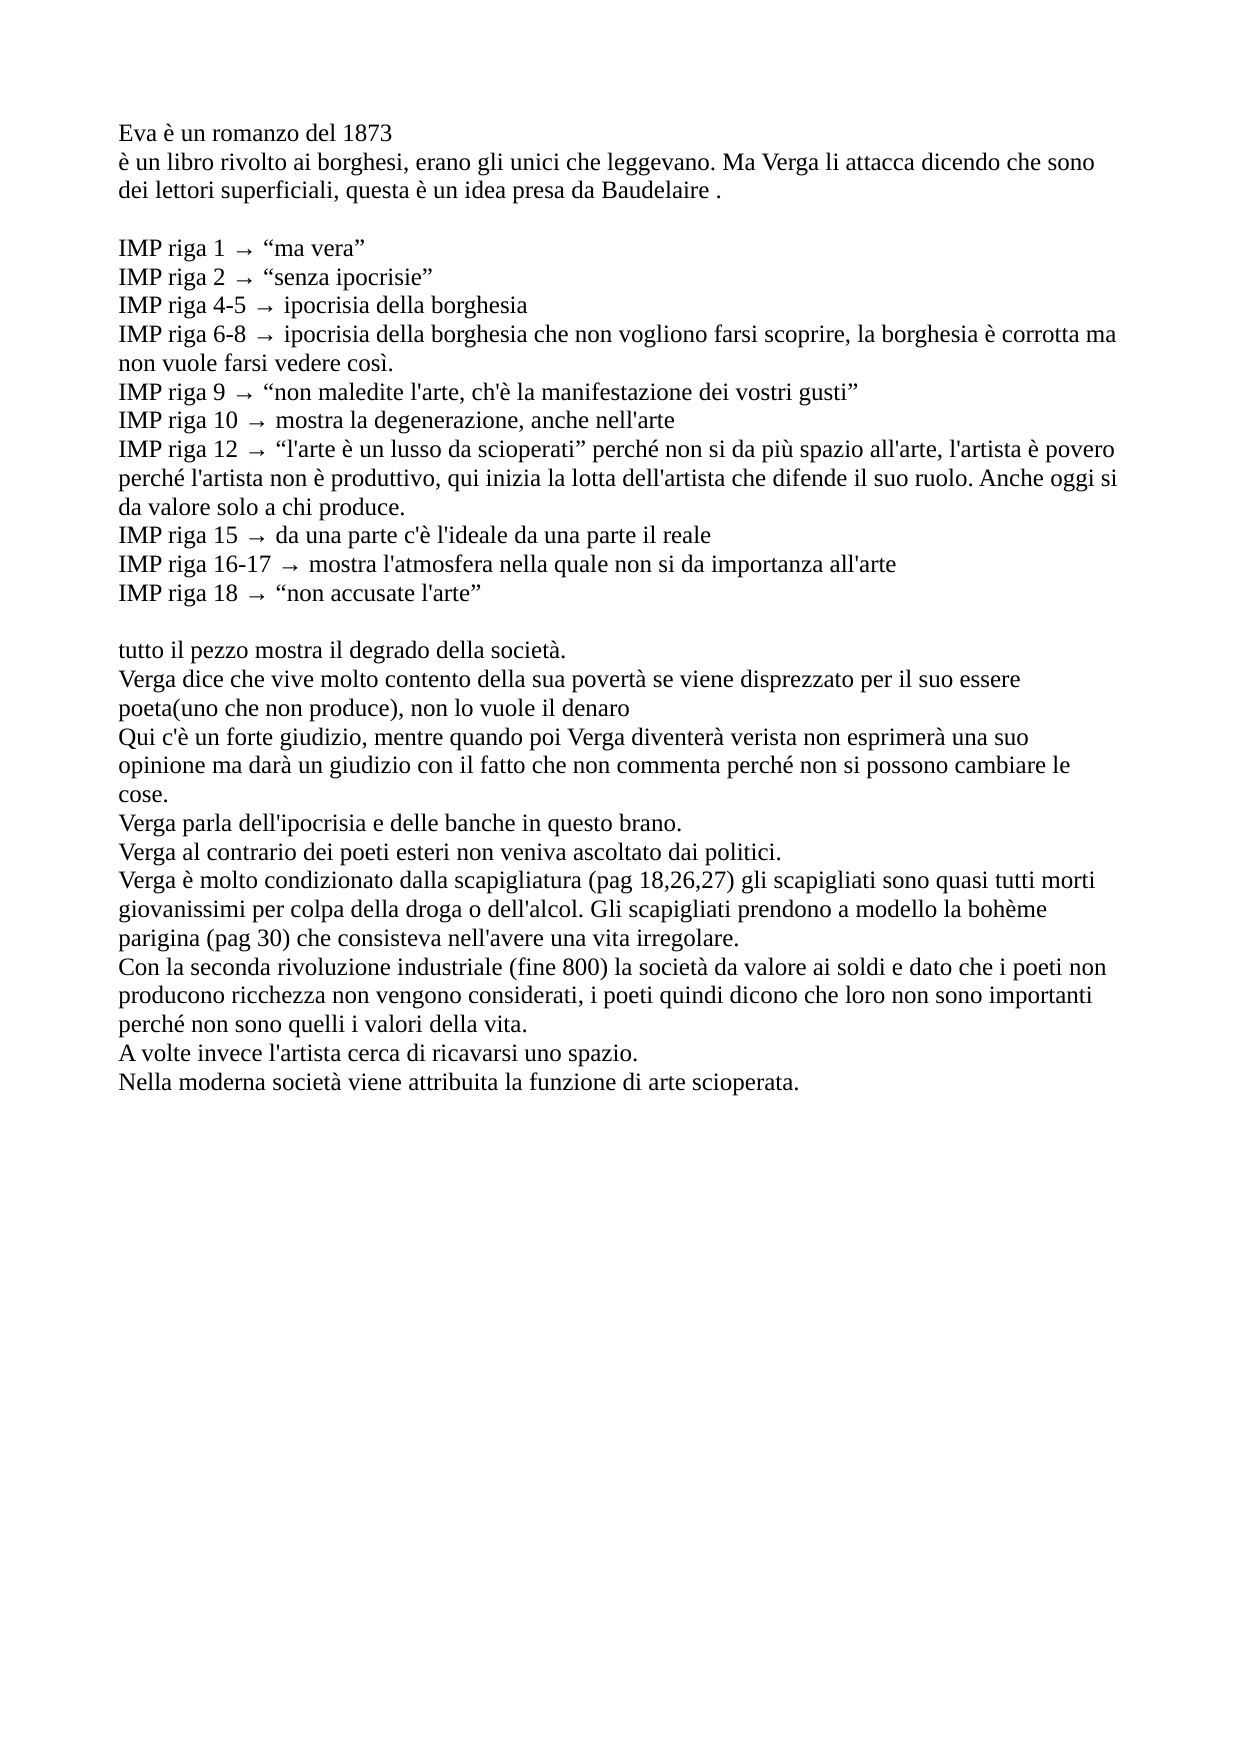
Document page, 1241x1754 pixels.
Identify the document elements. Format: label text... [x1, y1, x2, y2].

text IMP riga 6-8 → ipocrisia della borghesia che non vogliono farsi scoprire, la borghesia è corrotta ma non vuole farsi vedere così. [118, 319, 1122, 377]
text IMP riga 1 → “ma vera” [118, 233, 1122, 262]
text IMP riga 4-5 → ipocrisia della borghesia [118, 291, 1122, 319]
text Verga è molto condizionato dalla scapigliatura (pag 18,26,27) gli scapigliati sono quasi tutti morti giovanissimi per colpa della droga o dell'alcol. Gli scapigliati prendono a modello la bohème parigina (pag 30) che consisteva nell'avere una vita irregolare. [118, 866, 1122, 952]
text Eva è un romanzo del 1873 [118, 118, 1122, 147]
text IMP riga 2 → “senza ipocrisie” [118, 262, 1122, 291]
text IMP riga 15 → da una parte c'è l'ideale da una parte il reale [118, 521, 1122, 549]
text IMP riga 9 → “non maledite l'arte, ch'è la manifestazione dei vostri gusti” [118, 377, 1122, 406]
text Con la seconda rivoluzione industriale (fine 800) la società da valore ai soldi e dato che i poeti non producono ricchezza non vengono considerati, i poeti quindi dicono che loro non sono importanti perché non sono quelli i valori della vita. [118, 952, 1122, 1038]
text Qui c'è un forte giudizio, mentre quando poi Verga diventerà verista non esprimerà una suo opinione ma darà un giudizio con il fatto che non commenta perché non si possono cambiare le cose. [118, 722, 1122, 808]
text Verga al contrario dei poeti esteri non veniva ascoltato dai politici. [118, 837, 1122, 866]
text IMP riga 16-17 → mostra l'atmosfera nella quale non si da importanza all'arte [118, 549, 1122, 578]
text tutto il pezzo mostra il degrado della società. [118, 636, 1122, 664]
text IMP riga 18 → “non accusate l'arte” [118, 578, 1122, 607]
text Nella moderna società viene attribuita la funzione di arte scioperata. [118, 1067, 1122, 1096]
text IMP riga 12 → “l'arte è un lusso da scioperati” perché non si da più spazio all'arte, l'artista è povero perché l'artista non è produttivo, qui inizia la lotta dell'artista che difende il suo ruolo. Anche oggi si da valore solo a chi produce. [118, 434, 1122, 521]
text Verga dice che vive molto contento della sua povertà se viene disprezzato per il suo essere poeta(uno che non produce), non lo vuole il denaro [118, 664, 1122, 722]
text IMP riga 10 → mostra la degenerazione, anche nell'arte [118, 406, 1122, 434]
text Verga parla dell'ipocrisia e delle banche in questo brano. [118, 808, 1122, 837]
text A volte invece l'artista cerca di ricavarsi uno spazio. [118, 1038, 1122, 1067]
text è un libro rivolto ai borghesi, erano gli unici che leggevano. Ma Verga li attacca dicendo che sono dei lettori superficiali, questa è un idea presa da Baudelaire . [118, 147, 1122, 204]
